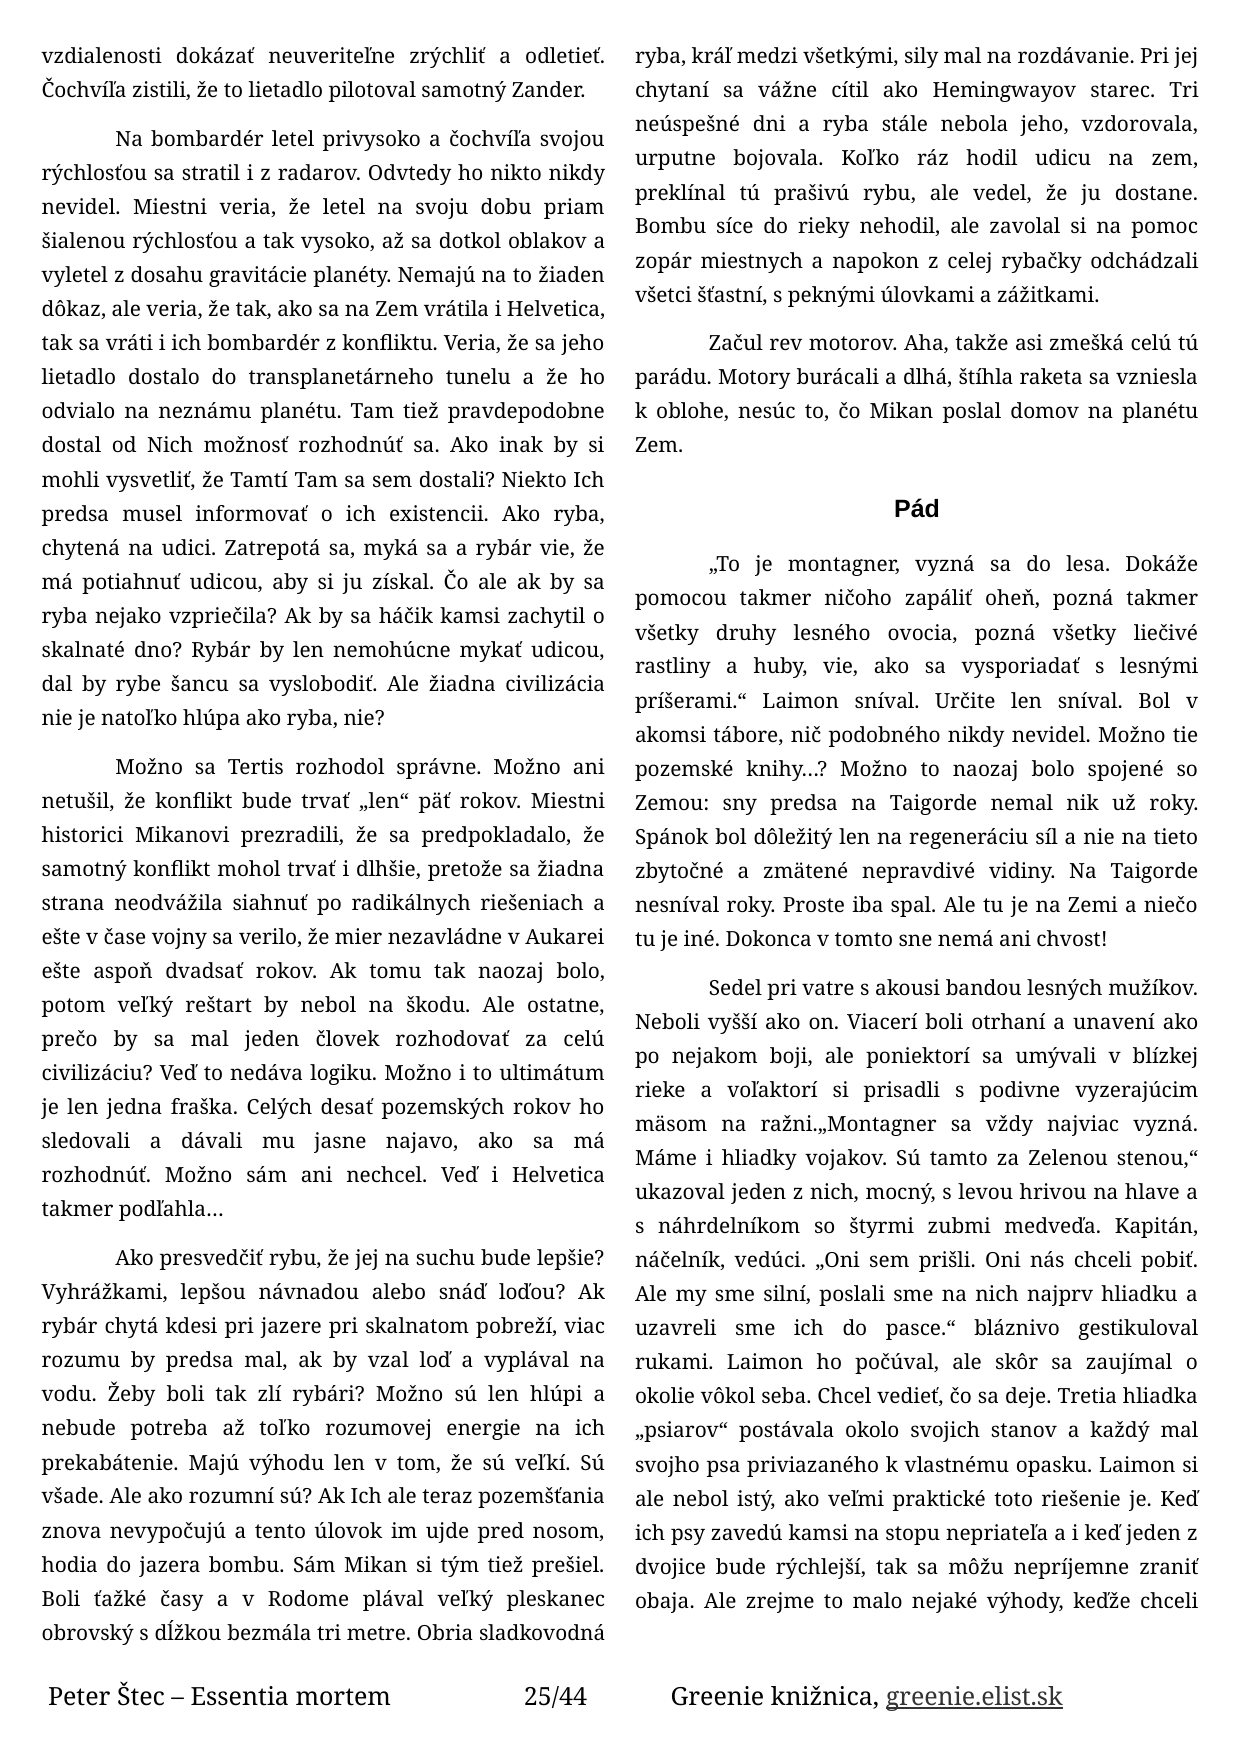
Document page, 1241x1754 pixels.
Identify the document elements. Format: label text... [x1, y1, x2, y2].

text Sedel pri vatre s akousi bandou lesných mužíkov. Neboli vyšší ako on. Viacerí boli otrhaní a unavení ako po nejakom boji, ale poniektorí sa umývali v blízkej rieke a voľaktorí si prisadli s podivne vyzerajúcim mäsom na ražni.„Montagner sa vždy najviac vyzná. Máme i hliadky vojakov. Sú tamto za Zelenou stenou,“ ukazoval jeden z nich, mocný, s levou hrivou na hlave a s náhrdelníkom so štyrmi zubmi medveďa. Kapitán, náčelník, vedúci. „Oni sem prišli. Oni nás chceli pobiť. Ale my sme silní, poslali sme na nich najprv hliadku a uzavreli sme ich do pasce.“ bláznivo gestikuloval rukami. Laimon ho počúval, ale skôr sa zaujímal o okolie vôkol seba. Chcel vedieť, čo sa deje. Tretia hliadka „psiarov“ postávala okolo svojich stanov a každý mal svojho psa priviazaného k vlastnému opasku. Laimon si ale nebol istý, ako veľmi praktické toto riešenie je. Keď ich psy zavedú kamsi na stopu nepriateľa a i keď jeden z dvojice bude rýchlejší, tak sa môžu nepríjemne zraniť obaja. Ale zrejme to malo nejaké výhody, keďže chceli [635, 973, 1199, 1614]
text Na bombardér letel privysoko a čochvíľa svojou rýchlosťou sa stratil i z radarov. Odvtedy ho nikto nikdy nevidel. Miestni veria, že letel na svoju dobu priam šialenou rýchlosťou a tak vysoko, až sa dotkol oblakov a vyletel z dosahu gravitácie planéty. Nemajú na to žiaden dôkaz, ale veria, že tak, ako sa na Zem vrátila i Helvetica, tak sa vráti i ich bombardér z konfliktu. Veria, že sa jeho lietadlo dostalo do transplanetárneho tunelu a že ho odvialo na neznámu planétu. Tam tiež pravdepodobne dostal od Nich možnosť rozhodnúť sa. Ako inak by si mohli vysvetliť, že Tamtí Tam sa sem dostali? Niekto Ich predsa musel informovať o ich existencii. Ako ryba, chytená na udici. Zatrepotá sa, myká sa a rybár vie, že má potiahnuť udicou, aby si ju získal. Čo ale ak by sa ryba nejako vzpriečila? Ak by sa háčik kamsi zachytil o skalnaté dno? Rybár by len nemohúcne mykať udicou, dal by rybe šancu sa vyslobodiť. Ale žiadna civilizácia nie je natoľko hlúpa ako ryba, nie? [41, 124, 605, 732]
text ryba, kráľ medzi všetkými, sily mal na rozdávanie. Pri jej chytaní sa vážne cítil ako Hemingwayov starec. Tri neúspešné dni a ryba stále nebola jeho, vzdorovala, urputne bojovala. Koľko ráz hodil udicu na zem, preklínal tú prašivú rybu, ale vedel, že ju dostane. Bombu síce do rieky nehodil, ale zavolal si na pomoc zopár miestnych a napokon z celej rybačky odchádzali všetci šťastní, s peknými úlovkami a zážitkami. [635, 41, 1199, 308]
text Ako presvedčiť rybu, že jej na suchu bude lepšie? Vyhrážkami, lepšou návnadou alebo snáď loďou? Ak rybár chytá kdesi pri jazere pri skalnatom pobreží, viac rozumu by predsa mal, ak by vzal loď a vyplával na vodu. Žeby boli tak zlí rybári? Možno sú len hlúpi a nebude potreba až toľko rozumovej energie na ich prekabátenie. Majú výhodu len v tom, že sú veľkí. Sú všade. Ale ako rozumní sú? Ak Ich ale teraz pozemšťania znova nevypočujú a tento úlovok im ujde pred nosom, hodia do jazera bombu. Sám Mikan si tým tiež prešiel. Boli ťažké časy a v Rodome plával veľký pleskanec obrovský s dĺžkou bezmála tri metre. Obria sladkovodná [41, 1243, 605, 1646]
text vzdialenosti dokázať neuveriteľne zrýchliť a odletieť. Čochvíľa zistili, že to lietadlo pilotoval samotný Zander. [41, 41, 605, 104]
text Začul rev motorov. Aha, takže asi zmešká celú tú parádu. Motory burácali a dlhá, štíhla raketa sa vzniesla k oblohe, nesúc to, čo Mikan poslal domov na planétu Zem. [635, 328, 1199, 459]
text „To je montagner, vyzná sa do lesa. Dokáže pomocou takmer ničoho zapáliť oheň, pozná takmer všetky druhy lesného ovocia, pozná všetky liečivé rastliny a huby, vie, ako sa vysporiadať s lesnými príšerami.“ Laimon sníval. Určite len sníval. Bol v akomsi tábore, nič podobného nikdy nevidel. Možno tie pozemské knihy…? Možno to naozaj bolo spojené so Zemou: sny predsa na Taigorde nemal nik už roky. Spánok bol dôležitý len na regeneráciu síl a nie na tieto zbytočné a zmätené nepravdivé vidiny. Na Taigorde nesníval roky. Proste iba spal. Ale tu je na Zemi a niečo tu je iné. Dokonca v tomto sne nemá ani chvost! [635, 549, 1199, 953]
subtitle Pád [635, 494, 1199, 523]
text Možno sa Tertis rozhodol správne. Možno ani netušil, že konflikt bude trvať „len“ päť rokov. Miestni historici Mikanovi prezradili, že sa predpokladalo, že samotný konflikt mohol trvať i dlhšie, pretože sa žiadna strana neodvážila siahnuť po radikálnych riešeniach a ešte v čase vojny sa verilo, že mier nezavládne v Aukarei ešte aspoň dvadsať rokov. Ak tomu tak naozaj bolo, potom veľký reštart by nebol na škodu. Ale ostatne, prečo by sa mal jeden človek rozhodovať za celú civilizáciu? Veď to nedáva logiku. Možno i to ultimátum je len jedna fraška. Celých desať pozemských rokov ho sledovali a dávali mu jasne najavo, ako sa má rozhodnúť. Možno sám ani nechcel. Veď i Helvetica takmer podľahla… [41, 752, 605, 1223]
